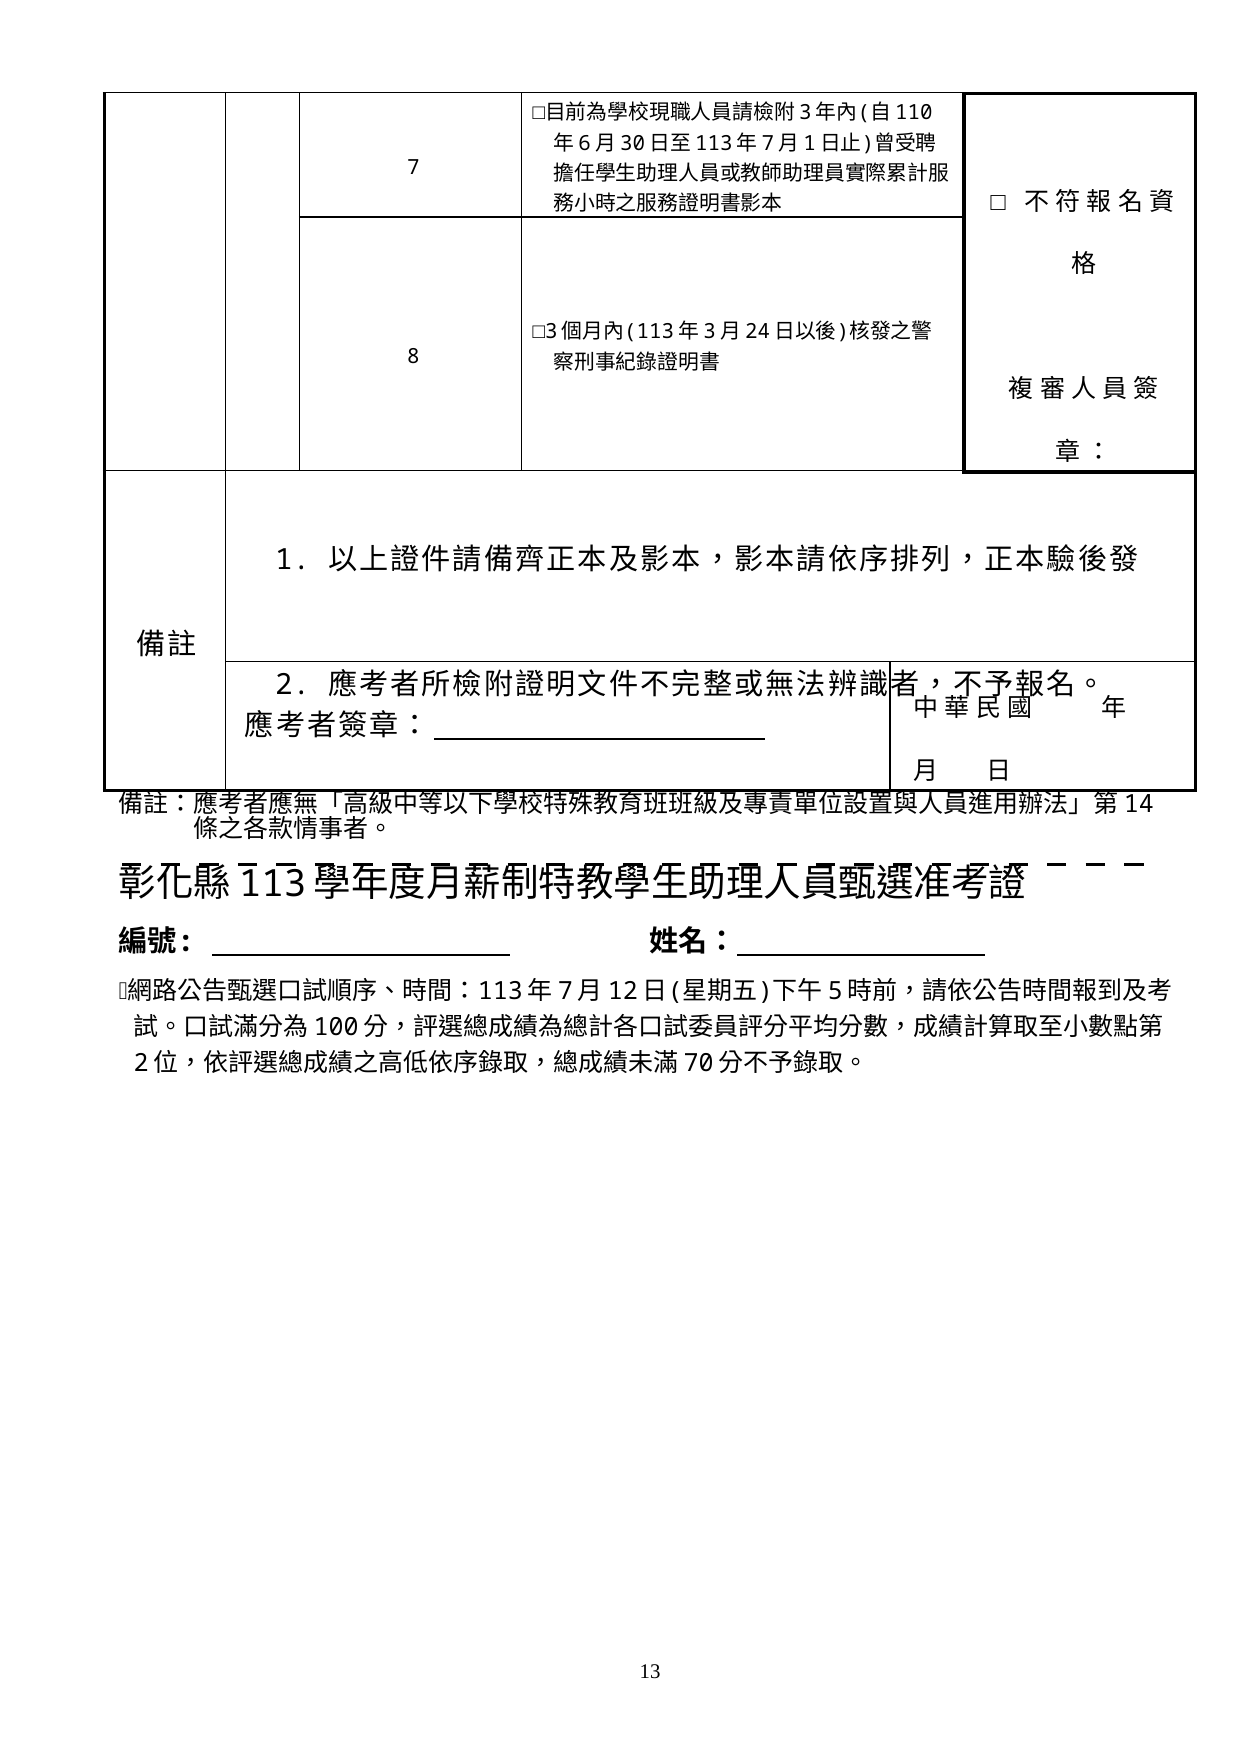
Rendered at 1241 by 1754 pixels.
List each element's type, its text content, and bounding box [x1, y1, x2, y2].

table_cell 7 [300, 93, 521, 216]
text 編號: 姓名： [118, 918, 1181, 960]
text 彰化縣113學年度月薪制特教學生助理人員甄選准考證 [118, 853, 1181, 907]
table_cell 8 [300, 218, 521, 470]
table_cell 應考者簽章： [226, 662, 889, 789]
table_cell □目前為學校現職人員請檢附3年內(自110年6月30日至113年7月1日止)曾受聘擔任學生助理人員或教師助理員實際累計服務小時之服務證明書影本 [522, 93, 962, 216]
table_cell [106, 93, 225, 470]
text 備註：應考者應無「高級中等以下學校特殊教育班班級及專責單位設置與人員進用辦法」第14條之各款情事者。 [118, 792, 1181, 842]
table_cell 備註 [106, 471, 225, 789]
table_cell 以上證件請備齊正本及影本，影本請依序排列，正本驗後發還。 應考者所檢附證明文件不完整或無法辨識者，不予報名。 [226, 471, 1194, 661]
table_cell □ 不符報名資格 複審人員簽章： [966, 95, 1194, 470]
table_cell 中華民國 年 月 日 [891, 662, 1194, 789]
table_cell [226, 93, 299, 470]
table_cell □3個月內(113年3月24日以後)核發之警察刑事紀錄證明書 [522, 218, 962, 470]
text 網路公告甄選口試順序、時間：113年7月12日(星期五)下午5時前，請依公告時間報到及考試。口試滿分為100分，評選總成績為總計各口試委員評分平均分數，成績計算取至小數點第2位，依評選總成績之高低依序錄取，總成績未滿70分不予錄取。 [118, 970, 1181, 1079]
